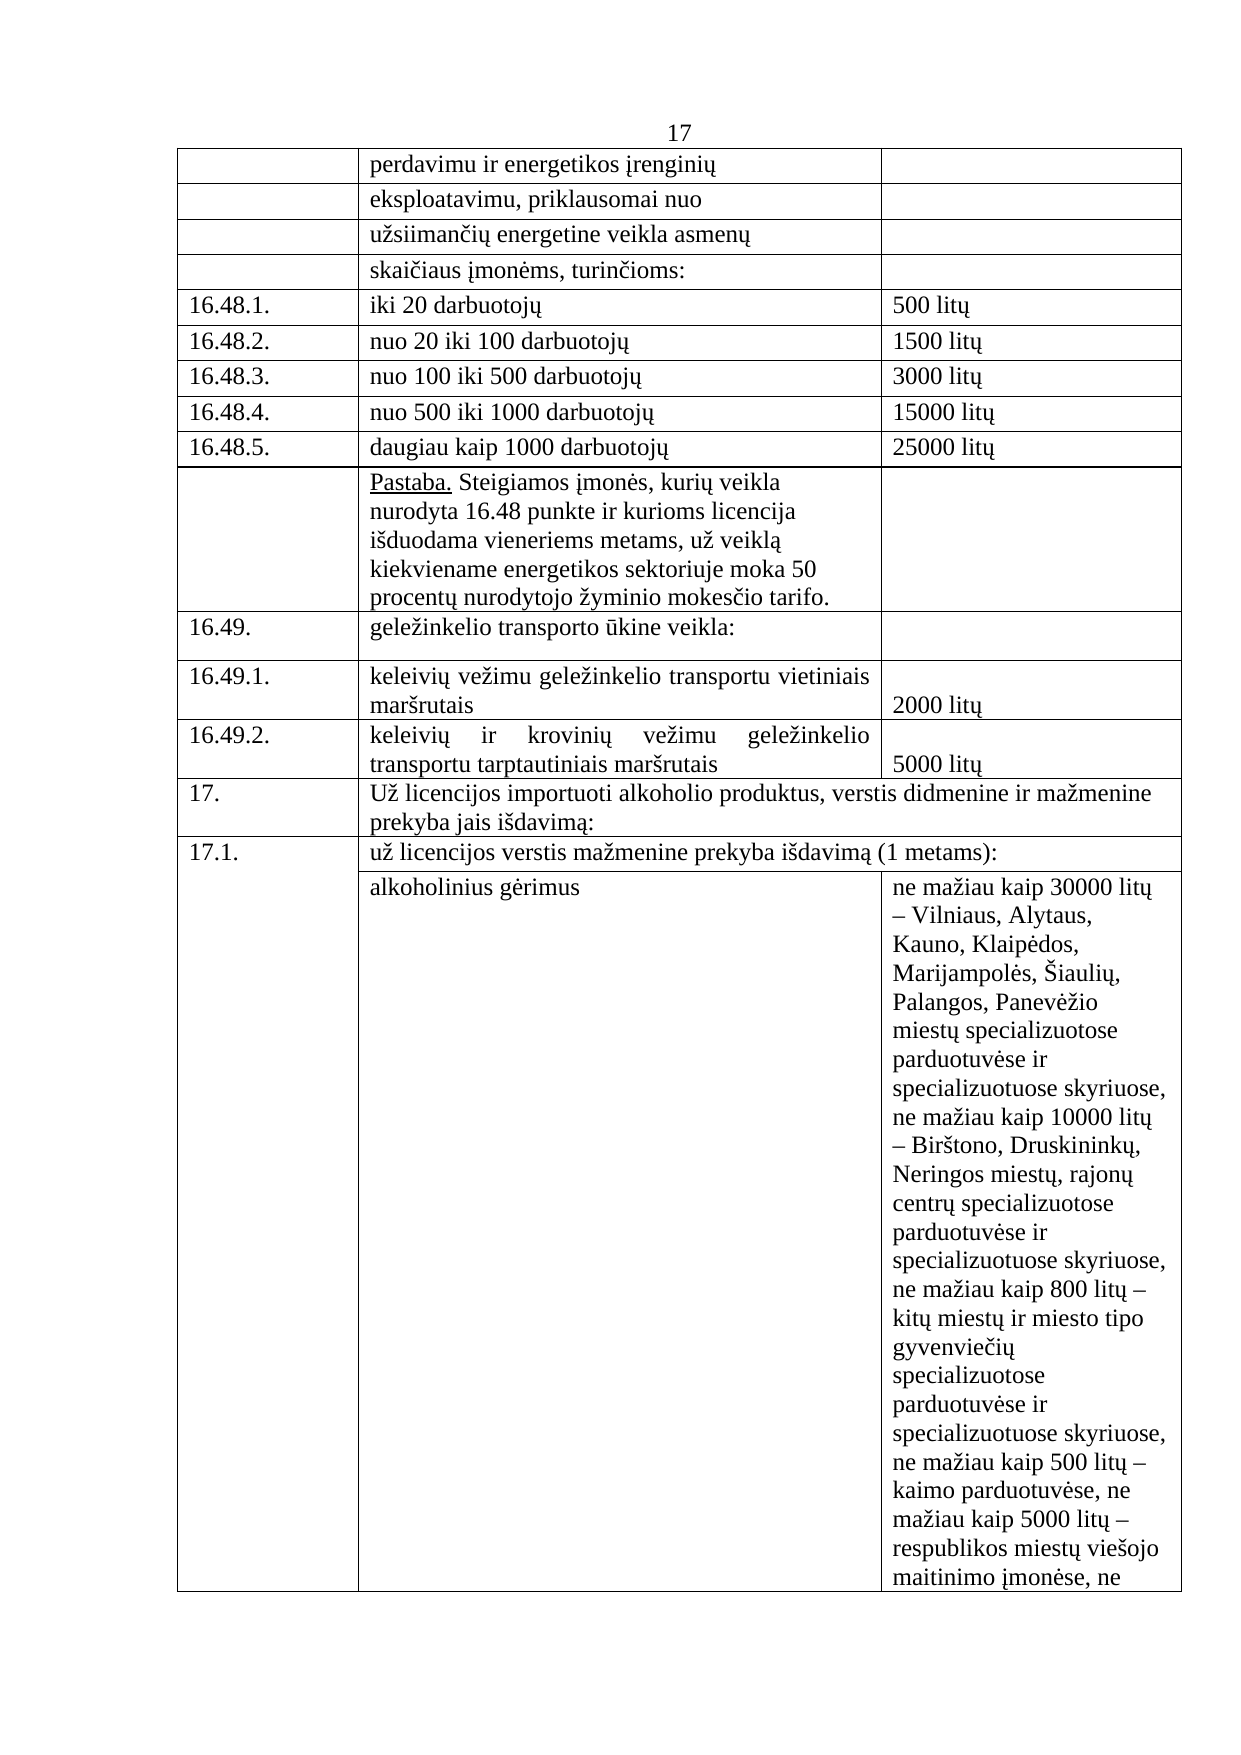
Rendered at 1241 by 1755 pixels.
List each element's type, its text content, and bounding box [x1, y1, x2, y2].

table_cell 15000 litų [882, 397, 1181, 431]
table_cell 16.49.2. [178, 720, 358, 777]
table_cell 5000 litų [882, 720, 1181, 777]
table_cell už licencijos verstis mažmenine prekyba išdavimą (1 metams): [359, 837, 1181, 871]
table_cell Už licencijos importuoti alkoholio produktus, verstis didmenine ir mažmenine prekyba jais išdavimą: [359, 779, 1181, 836]
table_cell 3000 litų [882, 361, 1181, 396]
table_cell 25000 litų [882, 432, 1181, 466]
table_cell geležinkelio transporto ūkine veikla: [359, 612, 881, 660]
table_cell nuo 500 iki 1000 darbuotojų [359, 397, 881, 431]
table_cell keleivių ir krovinių vežimu geležinkelio transportu tarptautiniais maršrutais [359, 720, 881, 777]
table_cell 2000 litų [882, 661, 1181, 719]
table_cell 1500 litų [882, 326, 1181, 360]
table_cell iki 20 darbuotojų [359, 290, 881, 325]
table_cell 16.49. [178, 612, 358, 660]
table_cell 500 litų [882, 290, 1181, 325]
table_cell 16.49.1. [178, 661, 358, 719]
table_cell užsiimančių energetine veikla asmenų [359, 220, 881, 254]
table_cell 16.48.2. [178, 326, 358, 360]
table_cell [178, 468, 358, 611]
table_cell [882, 220, 1181, 254]
table_cell [882, 184, 1181, 218]
table_cell [882, 612, 1181, 660]
table_cell perdavimu ir energetikos įrenginių [359, 149, 881, 183]
table_cell skaičiaus įmonėms, turinčioms: [359, 255, 881, 289]
table_cell [882, 468, 1181, 611]
table_cell ne mažiau kaip 30000 litų – Vilniaus, Alytaus, Kauno, Klaipėdos, Marijampolės, Šiaulių, Palangos, Panevėžio miestų specializuotose parduotuvėse ir specializuotuose skyriuose, ne mažiau kaip 10000 litų – Birštono, Druskininkų, Neringos miestų, rajonų centrų specializuotose parduotuvėse ir specializuotuose skyriuose, ne mažiau kaip 800 litų – kitų miestų ir miesto tipo gyvenviečių specializuotose parduotuvėse ir specializuotuose skyriuose, ne mažiau kaip 500 litų – kaimo parduotuvėse, ne mažiau kaip 5000 litų – respublikos miestų viešojo maitinimo įmonėse, ne [882, 872, 1181, 1591]
table_cell 17. [178, 779, 358, 836]
table_cell [178, 149, 358, 183]
table_cell keleivių vežimu geležinkelio transportu vietiniais maršrutais [359, 661, 881, 719]
table_cell 16.48.5. [178, 432, 358, 466]
table_cell 16.48.4. [178, 397, 358, 431]
table_cell 17.1. [178, 837, 358, 1591]
table_cell [882, 149, 1181, 183]
table_cell alkoholinius gėrimus [359, 872, 881, 1591]
table_cell 16.48.3. [178, 361, 358, 396]
table_cell [178, 220, 358, 254]
table_cell nuo 100 iki 500 darbuotojų [359, 361, 881, 396]
table_cell eksploatavimu, priklausomai nuo [359, 184, 881, 218]
table_cell [882, 255, 1181, 289]
table_cell nuo 20 iki 100 darbuotojų [359, 326, 881, 360]
table_cell Pastaba. Steigiamos įmonės, kurių veikla nurodyta 16.48 punkte ir kurioms licencija išduodama vieneriems metams, už veiklą kiekviename energetikos sektoriuje moka 50 procentų nurodytojo žyminio mokesčio tarifo. [359, 468, 881, 611]
table_cell [178, 255, 358, 289]
table_cell 16.48.1. [178, 290, 358, 325]
table_cell [178, 184, 358, 218]
table_cell daugiau kaip 1000 darbuotojų [359, 432, 881, 466]
